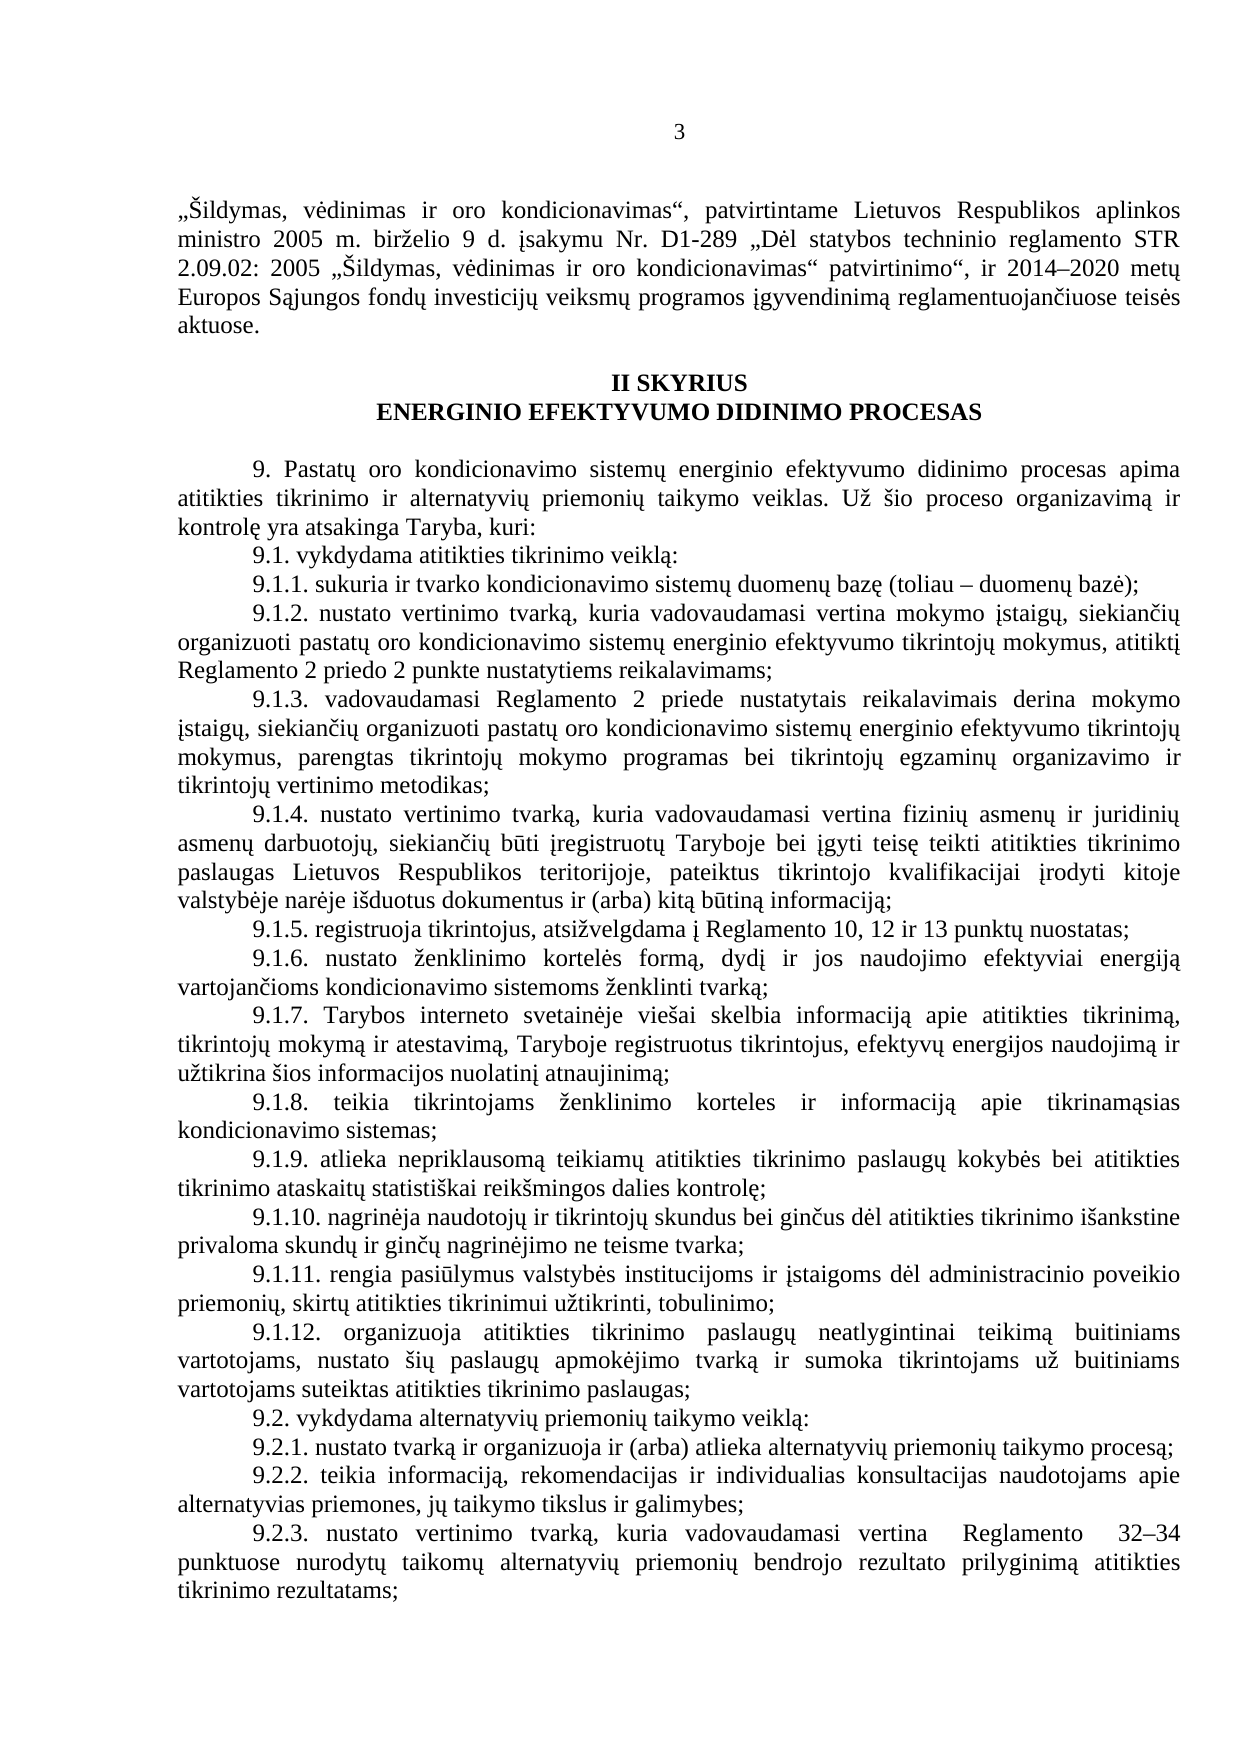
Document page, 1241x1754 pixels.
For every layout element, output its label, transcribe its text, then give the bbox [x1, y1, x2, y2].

text 9.2.3. nustato vertinimo tvarką, kuria vadovaudamasi vertina Reglamento 32–34 punktuose nurodytų taikomų alternatyvių priemonių bendrojo rezultato prilyginimą atitikties tikrinimo rezultatams; [177, 1518, 1181, 1604]
text 9.1.6. nustato ženklinimo kortelės formą, dydį ir jos naudojimo efektyviai energiją vartojančioms kondicionavimo sistemoms ženklinti tvarką; [177, 943, 1181, 1001]
text 9.1.2. nustato vertinimo tvarką, kuria vadovaudamasi vertina mokymo įstaigų, siekiančių organizuoti pastatų oro kondicionavimo sistemų energinio efektyvumo tikrintojų mokymus, atitiktį Reglamento 2 priedo 2 punkte nustatytiems reikalavimams; [177, 598, 1181, 684]
text 9.1.10. nagrinėja naudotojų ir tikrintojų skundus bei ginčus dėl atitikties tikrinimo išankstine privaloma skundų ir ginčų nagrinėjimo ne teisme tvarka; [177, 1202, 1181, 1259]
text 9.1.7. Tarybos interneto svetainėje viešai skelbia informaciją apie atitikties tikrinimą, tikrintojų mokymą ir atestavimą, Taryboje registruotus tikrintojus, efektyvų energijos naudojimą ir užtikrina šios informacijos nuolatinį atnaujinimą; [177, 1001, 1181, 1087]
text „Šildymas, vėdinimas ir oro kondicionavimas“, patvirtintame Lietuvos Respublikos aplinkos ministro 2005 m. birželio 9 d. įsakymu Nr. D1-289 „Dėl statybos techninio reglamento STR 2.09.02: 2005 „Šildymas, vėdinimas ir oro kondicionavimas“ patvirtinimo“, ir 2014–2020 metų Europos Sąjungos fondų investicijų veiksmų programos įgyvendinimą reglamentuojančiuose teisės aktuose. [177, 196, 1181, 339]
text II SKYRIUS [177, 368, 1181, 397]
text 9.1.8. teikia tikrintojams ženklinimo korteles ir informaciją apie tikrinamąsias kondicionavimo sistemas; [177, 1087, 1181, 1144]
text 9.1.4. nustato vertinimo tvarką, kuria vadovaudamasi vertina fizinių asmenų ir juridinių asmenų darbuotojų, siekiančių būti įregistruotų Taryboje bei įgyti teisę teikti atitikties tikrinimo paslaugas Lietuvos Respublikos teritorijoje, pateiktus tikrintojo kvalifikacijai įrodyti kitoje valstybėje narėje išduotus dokumentus ir (arba) kitą būtiną informaciją; [177, 799, 1181, 914]
text ENERGINIO EFEKTYVUMO DIDINIMO PROCESAS [177, 397, 1181, 426]
text 9.1.3. vadovaudamasi Reglamento 2 priede nustatytais reikalavimais derina mokymo įstaigų, siekiančių organizuoti pastatų oro kondicionavimo sistemų energinio efektyvumo tikrintojų mokymus, parengtas tikrintojų mokymo programas bei tikrintojų egzaminų organizavimo ir tikrintojų vertinimo metodikas; [177, 684, 1181, 799]
text 9.2.1. nustato tvarką ir organizuoja ir (arba) atlieka alternatyvių priemonių taikymo procesą; [177, 1432, 1181, 1461]
text 9.1. vykdydama atitikties tikrinimo veiklą: [177, 541, 1181, 569]
text 9. Pastatų oro kondicionavimo sistemų energinio efektyvumo didinimo procesas apima atitikties tikrinimo ir alternatyvių priemonių taikymo veiklas. Už šio proceso organizavimą ir kontrolę yra atsakinga Taryba, kuri: [177, 454, 1181, 541]
text 9.1.12. organizuoja atitikties tikrinimo paslaugų neatlygintinai teikimą buitiniams vartotojams, nustato šių paslaugų apmokėjimo tvarką ir sumoka tikrintojams už buitiniams vartotojams suteiktas atitikties tikrinimo paslaugas; [177, 1317, 1181, 1403]
text 9.1.5. registruoja tikrintojus, atsižvelgdama į Reglamento 10, 12 ir 13 punktų nuostatas; [177, 914, 1181, 943]
text 9.2. vykdydama alternatyvių priemonių taikymo veiklą: [177, 1403, 1181, 1432]
text 9.1.11. rengia pasiūlymus valstybės institucijoms ir įstaigoms dėl administracinio poveikio priemonių, skirtų atitikties tikrinimui užtikrinti, tobulinimo; [177, 1259, 1181, 1317]
text 9.1.1. sukuria ir tvarko kondicionavimo sistemų duomenų bazę (toliau – duomenų bazė); [177, 569, 1181, 598]
text 9.2.2. teikia informaciją, rekomendacijas ir individualias konsultacijas naudotojams apie alternatyvias priemones, jų taikymo tikslus ir galimybes; [177, 1461, 1181, 1518]
text 9.1.9. atlieka nepriklausomą teikiamų atitikties tikrinimo paslaugų kokybės bei atitikties tikrinimo ataskaitų statistiškai reikšmingos dalies kontrolę; [177, 1144, 1181, 1202]
